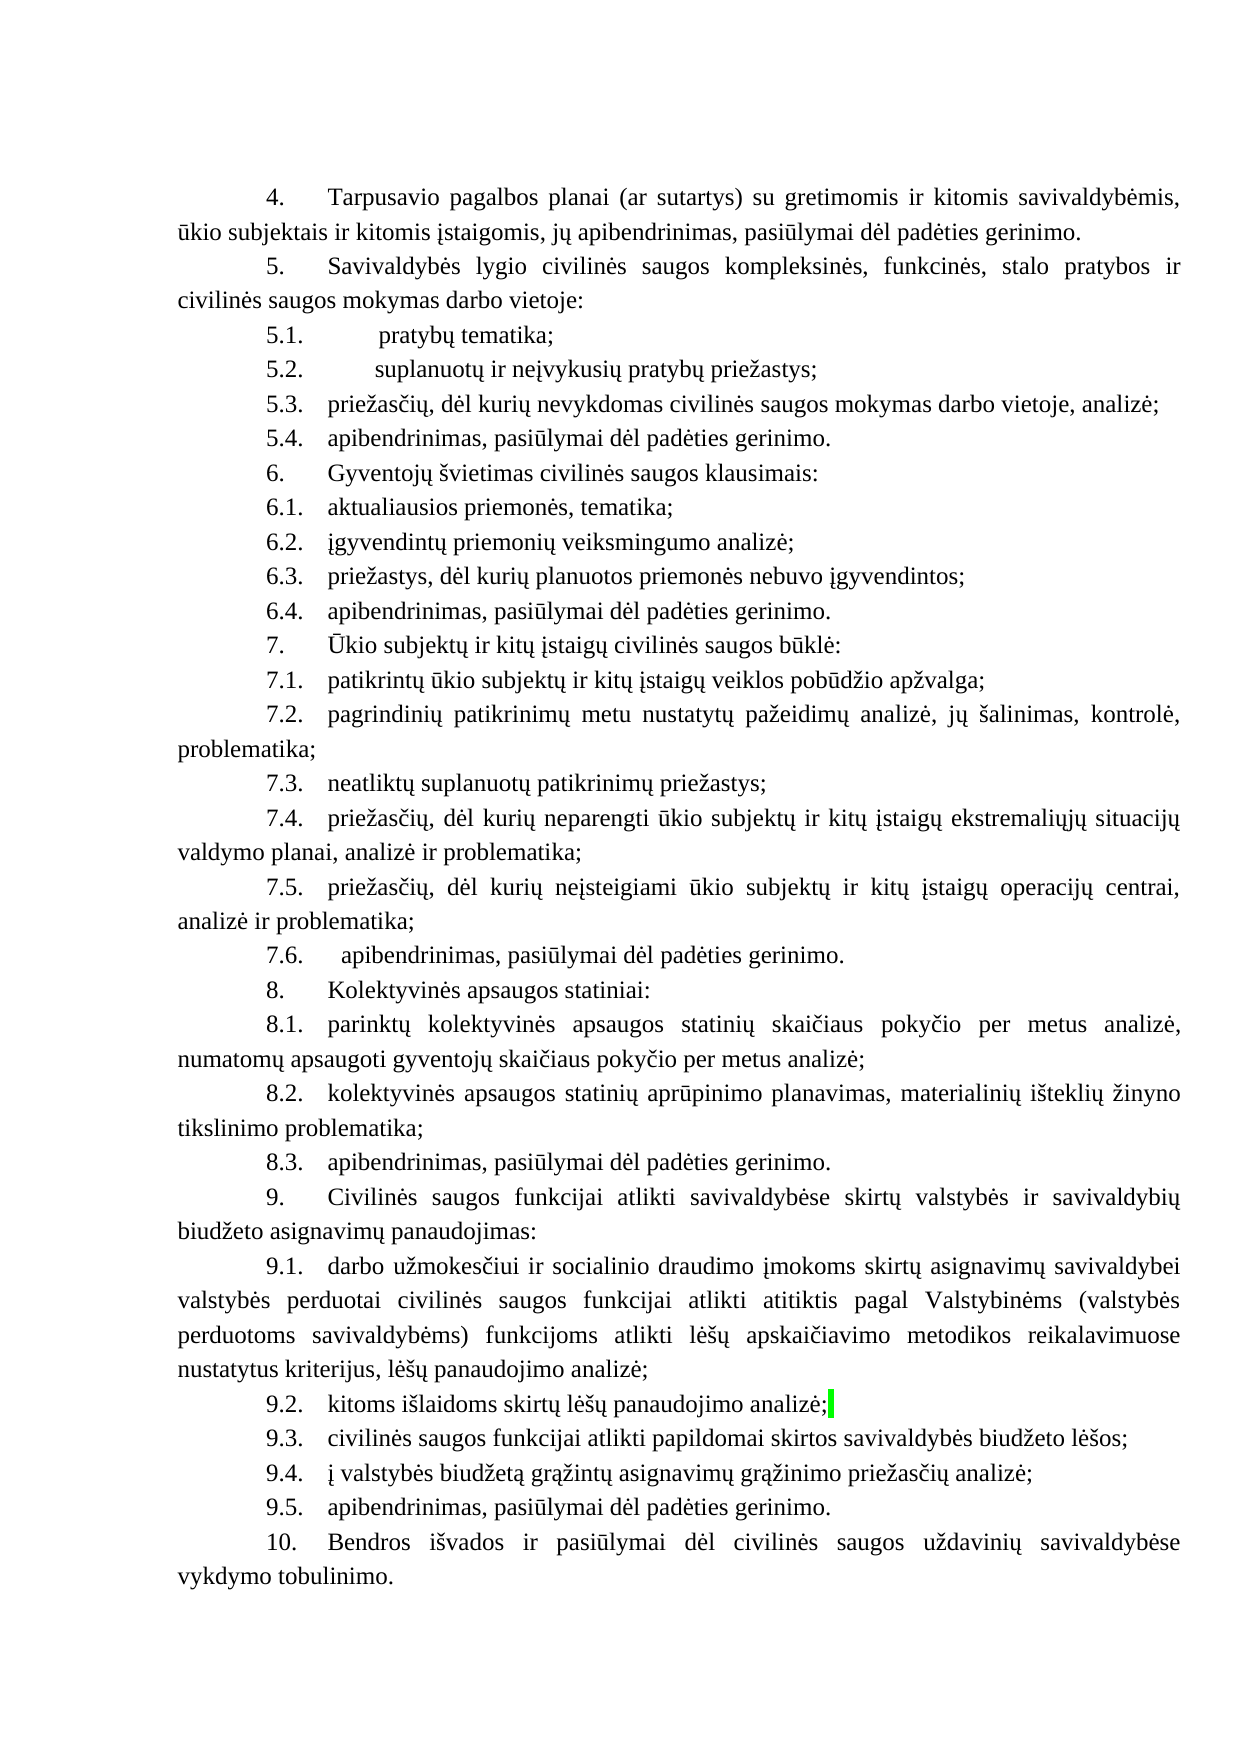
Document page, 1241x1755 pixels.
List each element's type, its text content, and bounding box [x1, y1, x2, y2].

text 8. Kolektyvinės apsaugos statiniai: [177, 975, 1181, 1004]
text 7.2. pagrindinių patikrinimų metu nustatytų pažeidimų analizė, jų šalinimas, kontrolė, problematika; [177, 699, 1181, 762]
text 9.1. darbo užmokesčiui ir socialinio draudimo įmokoms skirtų asignavimų savivaldybei valstybės perduotai civilinės saugos funkcijai atlikti atitiktis pagal Valstybinėms (valstybės perduotoms savivaldybėms) funkcijoms atlikti lėšų apskaičiavimo metodikos reikalavimuose nustatytus kriterijus, lėšų panaudojimo analizė; [177, 1251, 1181, 1383]
text 5.1. pratybų tematika; [266, 320, 1181, 349]
text 9. Civilinės saugos funkcijai atlikti savivaldybėse skirtų valstybės ir savivaldybių biudžeto asignavimų panaudojimas: [177, 1182, 1181, 1245]
text 6.3. priežastys, dėl kurių planuotos priemonės nebuvo įgyvendintos; [177, 561, 1181, 590]
text 6.4. apibendrinimas, pasiūlymai dėl padėties gerinimo. [177, 596, 1181, 624]
text 5.3. priežasčių, dėl kurių nevykdomas civilinės saugos mokymas darbo vietoje, analizė; [177, 389, 1181, 418]
text 10. Bendros išvados ir pasiūlymai dėl civilinės saugos uždavinių savivaldybėse vykdymo tobulinimo. [177, 1527, 1181, 1590]
text 5.4. apibendrinimas, pasiūlymai dėl padėties gerinimo. [177, 423, 1181, 452]
text 9.3. civilinės saugos funkcijai atlikti papildomai skirtos savivaldybės biudžeto lėšos; [177, 1423, 1181, 1452]
text 7. Ūkio subjektų ir kitų įstaigų civilinės saugos būklė: [177, 630, 1181, 659]
text 7.1. patikrintų ūkio subjektų ir kitų įstaigų veiklos pobūdžio apžvalga; [177, 665, 1181, 693]
text 7.5. priežasčių, dėl kurių neįsteigiami ūkio subjektų ir kitų įstaigų operacijų centrai, analizė ir problematika; [177, 872, 1181, 935]
text 5.2. suplanuotų ir neįvykusių pratybų priežastys; [224, 354, 1181, 383]
text 8.1. parinktų kolektyvinės apsaugos statinių skaičiaus pokyčio per metus analizė, numatomų apsaugoti gyventojų skaičiaus pokyčio per metus analizė; [177, 1009, 1181, 1073]
text 9.5. apibendrinimas, pasiūlymai dėl padėties gerinimo. [177, 1492, 1181, 1521]
text 7.6. apibendrinimas, pasiūlymai dėl padėties gerinimo. [266, 941, 1181, 969]
text 7.4. priežasčių, dėl kurių neparengti ūkio subjektų ir kitų įstaigų ekstremaliųjų situacijų valdymo planai, analizė ir problematika; [177, 803, 1181, 866]
text 9.2. kitoms išlaidoms skirtų lėšų panaudojimo analizė; [177, 1389, 1181, 1418]
text 4. Tarpusavio pagalbos planai (ar sutartys) su gretimomis ir kitomis savivaldybėmis, ūkio subjektais ir kitomis įstaigomis, jų apibendrinimas, pasiūlymai dėl padėties gerinimo. [177, 182, 1181, 245]
text 8.3. apibendrinimas, pasiūlymai dėl padėties gerinimo. [177, 1147, 1181, 1176]
text 6.2. įgyvendintų priemonių veiksmingumo analizė; [177, 527, 1181, 556]
text 7.3. neatliktų suplanuotų patikrinimų priežastys; [177, 768, 1181, 797]
text 6.1. aktualiausios priemonės, tematika; [177, 492, 1181, 521]
text 9.4. į valstybės biudžetą grąžintų asignavimų grąžinimo priežasčių analizė; [177, 1458, 1181, 1487]
text 5. Savivaldybės lygio civilinės saugos kompleksinės, funkcinės, stalo pratybos ir civilinės saugos mokymas darbo vietoje: [177, 251, 1181, 314]
text 8.2. kolektyvinės apsaugos statinių aprūpinimo planavimas, materialinių išteklių žinyno tikslinimo problematika; [177, 1078, 1181, 1142]
text 6. Gyventojų švietimas civilinės saugos klausimais: [252, 458, 1181, 487]
